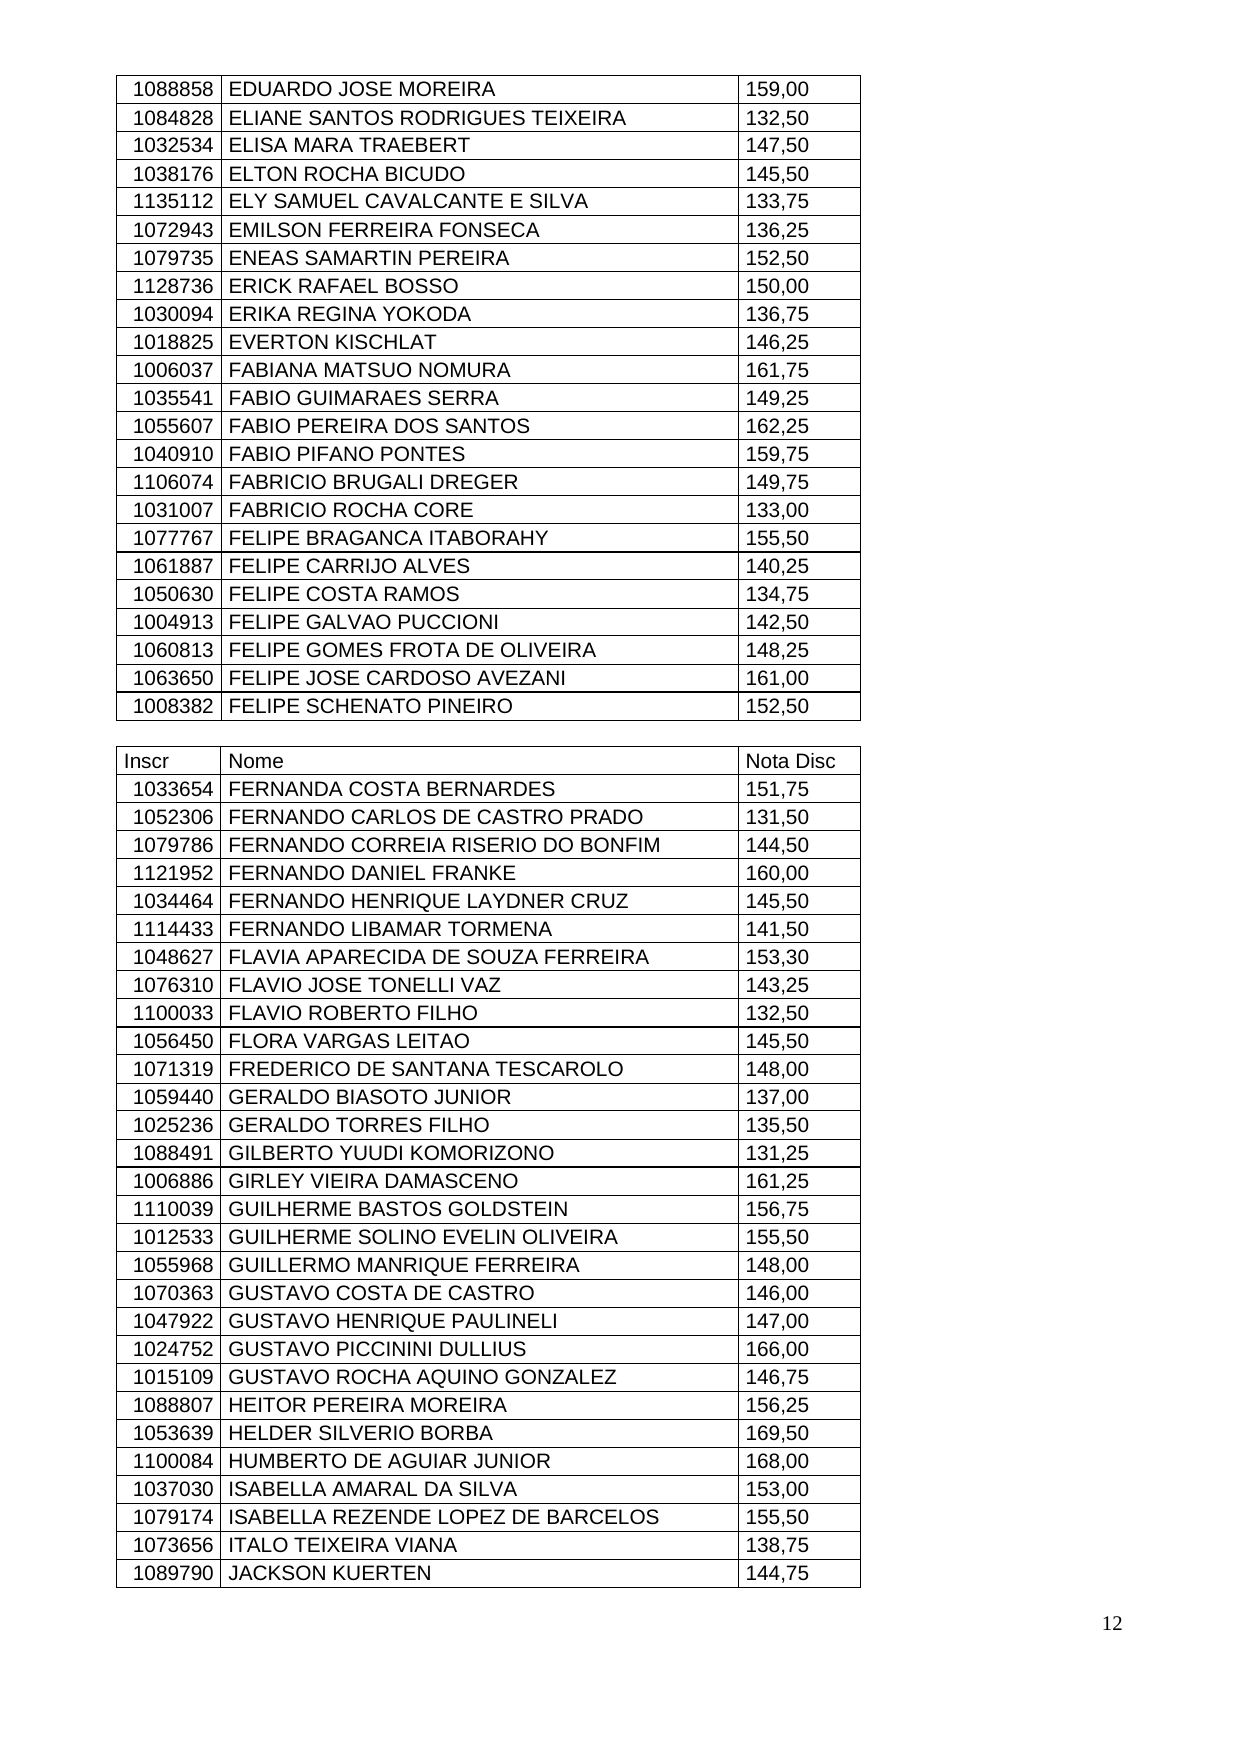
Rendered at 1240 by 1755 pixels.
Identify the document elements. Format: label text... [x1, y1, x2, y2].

table_cell 146,00 [739, 1280, 860, 1307]
table_cell 1061887 [117, 553, 221, 579]
table_cell 1048627 [117, 943, 220, 970]
table_cell 1076310 [117, 971, 220, 998]
table_cell 1088858 [117, 76, 221, 103]
table_cell ELY SAMUEL CAVALCANTE E SILVA [222, 188, 738, 215]
table_cell 150,00 [739, 272, 860, 299]
table_cell 146,75 [739, 1364, 860, 1391]
table_cell FERNANDO CORREIA RISERIO DO BONFIM [221, 831, 738, 858]
table_cell 145,50 [739, 887, 860, 914]
table_cell 1006886 [117, 1168, 220, 1194]
table_cell ITALO TEIXEIRA VIANA [221, 1532, 738, 1559]
table_header Nota Disc [739, 747, 860, 774]
table_cell 1063650 [117, 665, 221, 691]
table_cell 156,75 [739, 1196, 860, 1222]
table_cell 1038176 [117, 160, 221, 187]
table_cell 1072943 [117, 216, 221, 243]
table_cell 144,50 [739, 831, 860, 858]
table_cell 1034464 [117, 887, 220, 914]
table_cell 162,25 [739, 412, 860, 439]
table_cell FERNANDO HENRIQUE LAYDNER CRUZ [221, 887, 738, 914]
table_cell 137,00 [739, 1084, 860, 1110]
table_cell 160,00 [739, 859, 860, 886]
table_cell 1035541 [117, 384, 221, 411]
table_cell 1031007 [117, 496, 221, 523]
table_cell 161,00 [739, 665, 860, 691]
table_cell 1033654 [117, 775, 220, 802]
table_cell GILBERTO YUUDI KOMORIZONO [221, 1140, 738, 1166]
table_cell 155,50 [739, 524, 860, 551]
table_cell 1121952 [117, 859, 220, 886]
table_cell 152,50 [739, 693, 860, 719]
table_cell 1077767 [117, 524, 221, 551]
table_cell ISABELLA REZENDE LOPEZ DE BARCELOS [221, 1504, 738, 1531]
table_cell FLAVIO JOSE TONELLI VAZ [221, 971, 738, 998]
table_cell 1088491 [117, 1140, 220, 1166]
table_cell 138,75 [739, 1532, 860, 1559]
table_cell 131,50 [739, 803, 860, 830]
table_cell ELIANE SANTOS RODRIGUES TEIXEIRA [222, 104, 738, 131]
table_cell FELIPE GALVAO PUCCIONI [222, 609, 738, 635]
table_cell 1079735 [117, 244, 221, 271]
table_cell HELDER SILVERIO BORBA [221, 1420, 738, 1447]
table_cell JACKSON KUERTEN [221, 1560, 738, 1587]
table_cell FLORA VARGAS LEITAO [221, 1028, 738, 1054]
table_cell FLAVIA APARECIDA DE SOUZA FERREIRA [221, 943, 738, 970]
table_cell 169,50 [739, 1420, 860, 1447]
table_cell FELIPE CARRIJO ALVES [222, 553, 738, 579]
table_cell ERICK RAFAEL BOSSO [222, 272, 738, 299]
table_header Nome [221, 747, 738, 774]
table_cell FABIO GUIMARAES SERRA [222, 384, 738, 411]
table_cell 1055968 [117, 1252, 220, 1278]
table_cell FREDERICO DE SANTANA TESCAROLO [221, 1055, 738, 1082]
table_cell 1100084 [117, 1448, 220, 1475]
table_cell 143,25 [739, 971, 860, 998]
table_cell 149,75 [739, 468, 860, 495]
table_cell 166,00 [739, 1336, 860, 1363]
table_cell 1006037 [117, 356, 221, 383]
table_cell 1114433 [117, 915, 220, 942]
table_cell 1079786 [117, 831, 220, 858]
table_cell 1032534 [117, 132, 221, 159]
table_cell 1050630 [117, 580, 221, 607]
table_cell 168,00 [739, 1448, 860, 1475]
table_cell FABRICIO BRUGALI DREGER [222, 468, 738, 495]
table_cell GUSTAVO COSTA DE CASTRO [221, 1280, 738, 1307]
table_cell EDUARDO JOSE MOREIRA [222, 76, 738, 103]
table_cell 145,50 [739, 1028, 860, 1054]
table_cell 145,50 [739, 160, 860, 187]
table_cell 161,25 [739, 1168, 860, 1194]
table_cell 131,25 [739, 1140, 860, 1166]
table_cell 132,50 [739, 999, 860, 1026]
table_header Inscr [117, 747, 220, 774]
table_cell 1084828 [117, 104, 221, 131]
table_cell 1055607 [117, 412, 221, 439]
table_cell 1008382 [117, 693, 221, 719]
table_cell FERNANDO LIBAMAR TORMENA [221, 915, 738, 942]
table_cell 1047922 [117, 1308, 220, 1334]
table_cell GUSTAVO PICCININI DULLIUS [221, 1336, 738, 1363]
table_cell 1110039 [117, 1196, 220, 1222]
table_cell 1030094 [117, 300, 221, 327]
table_cell 140,25 [739, 553, 860, 579]
table_cell 155,50 [739, 1504, 860, 1531]
table_cell FERNANDO CARLOS DE CASTRO PRADO [221, 803, 738, 830]
table_cell 151,75 [739, 775, 860, 802]
table_cell 1025236 [117, 1111, 220, 1138]
table_cell 1056450 [117, 1028, 220, 1054]
table_cell FELIPE COSTA RAMOS [222, 580, 738, 607]
table_cell HEITOR PEREIRA MOREIRA [221, 1392, 738, 1419]
table_cell 159,75 [739, 440, 860, 467]
table_cell 132,50 [739, 104, 860, 131]
table_cell 1012533 [117, 1224, 220, 1251]
table_cell 1040910 [117, 440, 221, 467]
table_cell 1052306 [117, 803, 220, 830]
table_cell 156,25 [739, 1392, 860, 1419]
table_cell 1018825 [117, 328, 221, 355]
table_cell 149,25 [739, 384, 860, 411]
table_cell 133,75 [739, 188, 860, 215]
table_cell 1004913 [117, 609, 221, 635]
table_cell 136,25 [739, 216, 860, 243]
table_cell GUSTAVO ROCHA AQUINO GONZALEZ [221, 1364, 738, 1391]
table_cell 134,75 [739, 580, 860, 607]
table_cell GERALDO BIASOTO JUNIOR [221, 1084, 738, 1110]
table_cell ISABELLA AMARAL DA SILVA [221, 1476, 738, 1503]
table_cell 1100033 [117, 999, 220, 1026]
table_cell ENEAS SAMARTIN PEREIRA [222, 244, 738, 271]
table_cell 142,50 [739, 609, 860, 635]
table_cell 1070363 [117, 1280, 220, 1307]
table_cell 1053639 [117, 1420, 220, 1447]
table_cell 1015109 [117, 1364, 220, 1391]
table_cell FELIPE BRAGANCA ITABORAHY [222, 524, 738, 551]
table_cell 133,00 [739, 496, 860, 523]
table_cell FABIO PEREIRA DOS SANTOS [222, 412, 738, 439]
table_cell EVERTON KISCHLAT [222, 328, 738, 355]
table_cell 1037030 [117, 1476, 220, 1503]
table_cell 1059440 [117, 1084, 220, 1110]
table_cell 1128736 [117, 272, 221, 299]
table_cell GUILHERME BASTOS GOLDSTEIN [221, 1196, 738, 1222]
table_cell 1071319 [117, 1055, 220, 1082]
table_cell 147,50 [739, 132, 860, 159]
table_cell 155,50 [739, 1224, 860, 1251]
table_cell 141,50 [739, 915, 860, 942]
table_cell ERIKA REGINA YOKODA [222, 300, 738, 327]
table_cell GERALDO TORRES FILHO [221, 1111, 738, 1138]
table_cell 1089790 [117, 1560, 220, 1587]
table_cell FERNANDO DANIEL FRANKE [221, 859, 738, 886]
table_cell GUILLERMO MANRIQUE FERREIRA [221, 1252, 738, 1278]
table_cell 1073656 [117, 1532, 220, 1559]
table_cell 1060813 [117, 636, 221, 663]
table_cell 146,25 [739, 328, 860, 355]
table_cell 1024752 [117, 1336, 220, 1363]
table_cell FABIANA MATSUO NOMURA [222, 356, 738, 383]
table_cell 148,00 [739, 1252, 860, 1278]
table_cell FLAVIO ROBERTO FILHO [221, 999, 738, 1026]
table_cell FABRICIO ROCHA CORE [222, 496, 738, 523]
table_cell 135,50 [739, 1111, 860, 1138]
table_cell 153,30 [739, 943, 860, 970]
table_cell ELISA MARA TRAEBERT [222, 132, 738, 159]
table_cell GUILHERME SOLINO EVELIN OLIVEIRA [221, 1224, 738, 1251]
table_cell 161,75 [739, 356, 860, 383]
table_cell ELTON ROCHA BICUDO [222, 160, 738, 187]
table_cell FELIPE GOMES FROTA DE OLIVEIRA [222, 636, 738, 663]
table_cell 144,75 [739, 1560, 860, 1587]
table_cell FABIO PIFANO PONTES [222, 440, 738, 467]
table_cell FELIPE SCHENATO PINEIRO [222, 693, 738, 719]
table_cell 148,00 [739, 1055, 860, 1082]
table_cell 147,00 [739, 1308, 860, 1334]
table_cell 136,75 [739, 300, 860, 327]
table_cell 1106074 [117, 468, 221, 495]
table_cell FELIPE JOSE CARDOSO AVEZANI [222, 665, 738, 691]
table_cell 152,50 [739, 244, 860, 271]
table_cell 1135112 [117, 188, 221, 215]
table_cell 159,00 [739, 76, 860, 103]
table_cell EMILSON FERREIRA FONSECA [222, 216, 738, 243]
table_cell 153,00 [739, 1476, 860, 1503]
table_cell HUMBERTO DE AGUIAR JUNIOR [221, 1448, 738, 1475]
table_cell 1088807 [117, 1392, 220, 1419]
table_cell 1079174 [117, 1504, 220, 1531]
table_cell 148,25 [739, 636, 860, 663]
table_cell GIRLEY VIEIRA DAMASCENO [221, 1168, 738, 1194]
table_cell GUSTAVO HENRIQUE PAULINELI [221, 1308, 738, 1334]
table_cell FERNANDA COSTA BERNARDES [221, 775, 738, 802]
